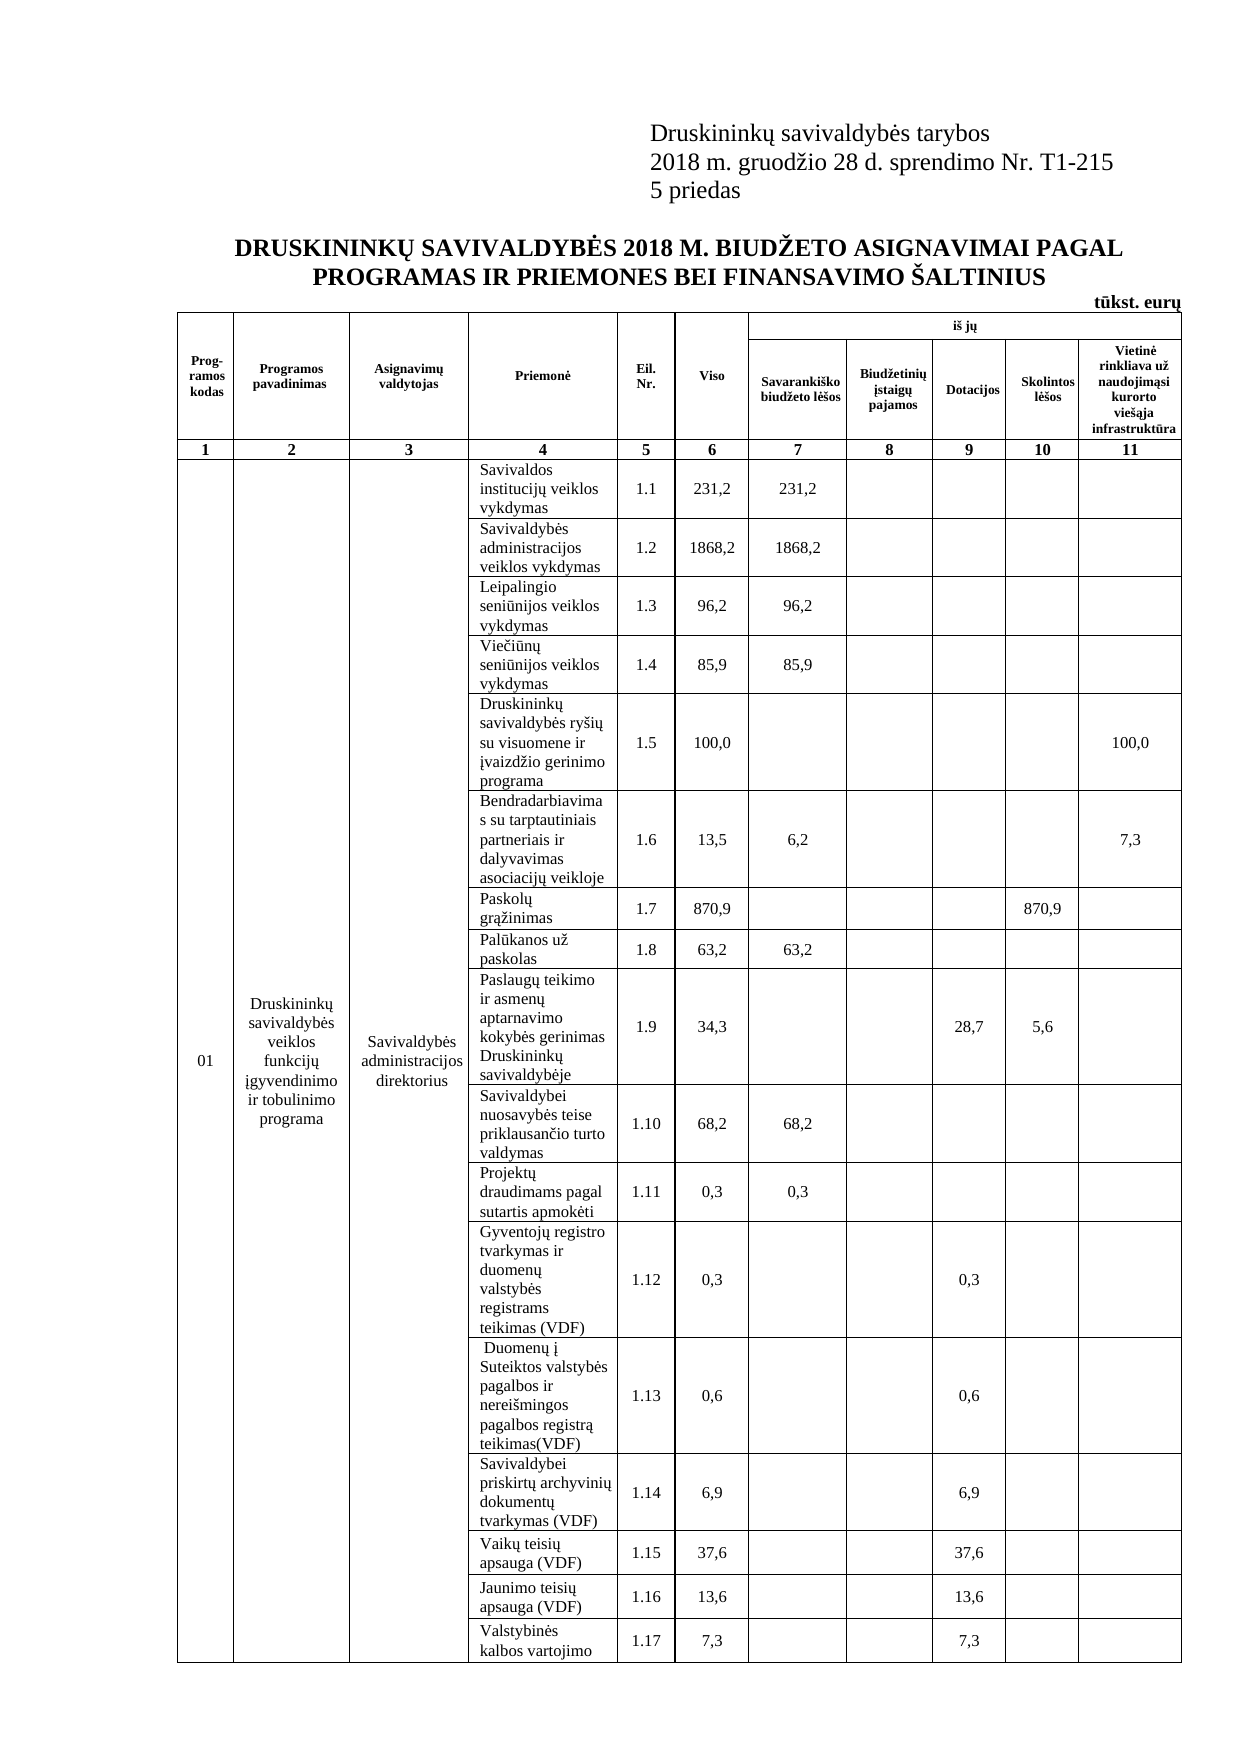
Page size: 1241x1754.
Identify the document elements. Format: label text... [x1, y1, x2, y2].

table_cell 63,2 [749, 930, 846, 968]
table_cell [749, 1454, 846, 1530]
table_cell [1006, 577, 1078, 634]
table_cell 870,9 [676, 888, 748, 929]
table_cell 6 [676, 440, 748, 459]
table_cell Savivaldybės administracijos direktorius [350, 460, 468, 1662]
table_cell [933, 636, 1005, 693]
table_cell [1079, 1454, 1181, 1530]
table_header Prog-ramos kodas [178, 313, 233, 439]
table_cell [1006, 519, 1078, 576]
table_cell 4 [469, 440, 617, 459]
table_cell [847, 1454, 932, 1530]
table_cell 1.9 [618, 969, 674, 1084]
table_cell [933, 930, 1005, 968]
table_cell [1079, 888, 1181, 929]
table_cell Savivaldybės administracijos veiklos vykdymas [469, 519, 617, 576]
table_cell [1079, 1338, 1181, 1453]
table_cell 37,6 [933, 1531, 1005, 1574]
table_cell 0,3 [749, 1163, 846, 1221]
table_cell [1006, 1454, 1078, 1530]
table_cell Savarankiško biudžeto lėšos [749, 340, 846, 439]
table_cell Druskininkų savivaldybės ryšių su visuomene ir įvaizdžio gerinimo programa [469, 694, 617, 790]
table_cell Druskininkų savivaldybės veiklos funkcijų įgyvendinimo ir tobulinimo programa [234, 460, 349, 1662]
table_cell 1868,2 [676, 519, 748, 576]
table_header Viso [676, 313, 748, 439]
table_cell Viečiūnų seniūnijos veiklos vykdymas [469, 636, 617, 693]
table_cell [933, 791, 1005, 887]
table_cell [1006, 1531, 1078, 1574]
table_cell [1079, 1163, 1181, 1221]
table_cell [847, 636, 932, 693]
table_cell [847, 888, 932, 929]
table_cell Vietinė rinkliava už naudojimąsi kurorto viešąja infrastruktūra [1079, 340, 1181, 439]
table_cell [847, 930, 932, 968]
table_cell [847, 1163, 932, 1221]
table_cell 3 [350, 440, 468, 459]
table_cell [847, 791, 932, 887]
table_cell [1079, 1531, 1181, 1574]
table_cell [749, 1531, 846, 1574]
table_cell [933, 1163, 1005, 1221]
table_cell Jaunimo teisių apsauga (VDF) [469, 1575, 617, 1618]
table_cell 1.16 [618, 1575, 674, 1618]
table_cell [933, 577, 1005, 634]
table_cell Savivaldybei nuosavybės teise priklausančio turto valdymas [469, 1085, 617, 1162]
table_cell 68,2 [676, 1085, 748, 1162]
text DRUSKININKŲ SAVIVALDYBĖS 2018 M. BIUDŽETO ASIGNAVIMAI PAGAL PROGRAMAS IR PRIEMONES BEI FINANSAVIMO ŠALTINIUS [177, 233, 1181, 291]
table_cell 34,3 [676, 969, 748, 1084]
table_cell 1.7 [618, 888, 674, 929]
table_cell Valstybinės kalbos vartojimo [469, 1619, 617, 1662]
table_cell 10 [1006, 440, 1078, 459]
table_cell [1079, 930, 1181, 968]
table_header Priemonė [469, 313, 617, 439]
table_cell [749, 1222, 846, 1337]
table_cell [847, 460, 932, 517]
table_cell Paslaugų teikimo ir asmenų aptarnavimo kokybės gerinimas Druskininkų savivaldybėje [469, 969, 617, 1084]
table_cell 1.17 [618, 1619, 674, 1662]
table_cell [1079, 519, 1181, 576]
table_cell [1006, 1338, 1078, 1453]
table_cell 5,6 [1006, 969, 1078, 1084]
table_cell [847, 1222, 932, 1337]
table_cell 870,9 [1006, 888, 1078, 929]
table_cell 6,9 [676, 1454, 748, 1530]
table_cell [749, 1575, 846, 1618]
table_cell 1.13 [618, 1338, 674, 1453]
table_cell 231,2 [749, 460, 846, 517]
table_cell 11 [1079, 440, 1181, 459]
table_cell 0,3 [933, 1222, 1005, 1337]
table_cell [933, 1085, 1005, 1162]
table_cell [1006, 930, 1078, 968]
table_cell Skolintos lėšos [1006, 340, 1078, 439]
table_cell 100,0 [676, 694, 748, 790]
table_cell 0,6 [933, 1338, 1005, 1453]
table_cell Gyventojų registro tvarkymas ir duomenų valstybės registrams teikimas (VDF) [469, 1222, 617, 1337]
table_cell [1079, 577, 1181, 634]
table_cell 1.4 [618, 636, 674, 693]
table_cell 1.11 [618, 1163, 674, 1221]
table_cell 96,2 [749, 577, 846, 634]
table_cell [1006, 460, 1078, 517]
table_cell 63,2 [676, 930, 748, 968]
table_cell [1079, 1085, 1181, 1162]
table_header iš jų [749, 313, 1181, 339]
table_cell Paskolų grąžinimas [469, 888, 617, 929]
table_cell [1079, 1619, 1181, 1662]
table_cell 68,2 [749, 1085, 846, 1162]
table_cell 1.15 [618, 1531, 674, 1574]
table_cell 85,9 [676, 636, 748, 693]
table_cell 100,0 [1079, 694, 1181, 790]
table_header Programos pavadinimas [234, 313, 349, 439]
table_cell [1079, 969, 1181, 1084]
text 5 priedas [177, 176, 1181, 204]
table_cell [1006, 694, 1078, 790]
table_cell [847, 519, 932, 576]
table_cell 7,3 [1079, 791, 1181, 887]
table_cell Projektų draudimams pagal sutartis apmokėti [469, 1163, 617, 1221]
table_cell 1.6 [618, 791, 674, 887]
table_cell 231,2 [676, 460, 748, 517]
table_cell [933, 694, 1005, 790]
table_cell 1.12 [618, 1222, 674, 1337]
table_cell 96,2 [676, 577, 748, 634]
table_cell [749, 694, 846, 790]
table_cell Savivaldybei priskirtų archyvinių dokumentų tvarkymas (VDF) [469, 1454, 617, 1530]
table_cell 8 [847, 440, 932, 459]
table_cell 1.3 [618, 577, 674, 634]
table_cell Leipalingio seniūnijos veiklos vykdymas [469, 577, 617, 634]
table_cell Bendradarbiavimas su tarptautiniais partneriais ir dalyvavimas asociacijų veikloje [469, 791, 617, 887]
table_cell 6,2 [749, 791, 846, 887]
table_cell [847, 577, 932, 634]
table_cell [1006, 1222, 1078, 1337]
table_header Eil. Nr. [618, 313, 674, 439]
table_cell Duomenų į Suteiktos valstybės pagalbos ir nereišmingos pagalbos registrą teikimas(VDF) [469, 1338, 617, 1453]
table_cell [933, 888, 1005, 929]
table_cell [847, 1619, 932, 1662]
table_cell [1006, 1163, 1078, 1221]
table_cell 0,6 [676, 1338, 748, 1453]
table_cell [1079, 1575, 1181, 1618]
table_cell 13,6 [933, 1575, 1005, 1618]
table_cell 1.10 [618, 1085, 674, 1162]
table_cell Palūkanos už paskolas [469, 930, 617, 968]
table_cell Vaikų teisių apsauga (VDF) [469, 1531, 617, 1574]
table_cell 7,3 [676, 1619, 748, 1662]
table_cell [749, 969, 846, 1084]
table_cell 01 [178, 460, 233, 1662]
table_cell [1006, 636, 1078, 693]
table_cell [847, 1531, 932, 1574]
table_cell 9 [933, 440, 1005, 459]
table_cell Dotacijos [933, 340, 1005, 439]
table_cell [1006, 1619, 1078, 1662]
table_cell 28,7 [933, 969, 1005, 1084]
table_cell 1.1 [618, 460, 674, 517]
table_cell 1868,2 [749, 519, 846, 576]
table_cell [1006, 1085, 1078, 1162]
table_cell [847, 694, 932, 790]
table_cell [847, 1338, 932, 1453]
table_cell 7,3 [933, 1619, 1005, 1662]
table_cell 37,6 [676, 1531, 748, 1574]
table_cell 85,9 [749, 636, 846, 693]
table_cell [1079, 636, 1181, 693]
table_cell 1 [178, 440, 233, 459]
table_cell 1.8 [618, 930, 674, 968]
table_cell 2 [234, 440, 349, 459]
text tūkst. eurų [177, 291, 1181, 312]
table_cell [933, 460, 1005, 517]
table_cell [749, 1338, 846, 1453]
table_cell 1.14 [618, 1454, 674, 1530]
table_cell 13,5 [676, 791, 748, 887]
table_header Asignavimų valdytojas [350, 313, 468, 439]
table_cell [1079, 460, 1181, 517]
table_cell Savivaldos institucijų veiklos vykdymas [469, 460, 617, 517]
table_cell [847, 1085, 932, 1162]
table_cell [749, 1619, 846, 1662]
table_cell [933, 519, 1005, 576]
table_cell 0,3 [676, 1163, 748, 1221]
table_cell [1079, 1222, 1181, 1337]
table_cell [1006, 1575, 1078, 1618]
table_cell 1.5 [618, 694, 674, 790]
table_cell 6,9 [933, 1454, 1005, 1530]
table_cell 7 [749, 440, 846, 459]
table_cell [1006, 791, 1078, 887]
table_cell [749, 888, 846, 929]
text 2018 m. gruodžio 28 d. sprendimo Nr. T1-215 [177, 147, 1181, 176]
table_cell 5 [618, 440, 674, 459]
table_cell 1.2 [618, 519, 674, 576]
table_cell 13,6 [676, 1575, 748, 1618]
table_cell [847, 969, 932, 1084]
text Druskininkų savivaldybės tarybos [177, 118, 1181, 147]
table_cell Biudžetinių įstaigų pajamos [847, 340, 932, 439]
table_cell 0,3 [676, 1222, 748, 1337]
table_cell [847, 1575, 932, 1618]
